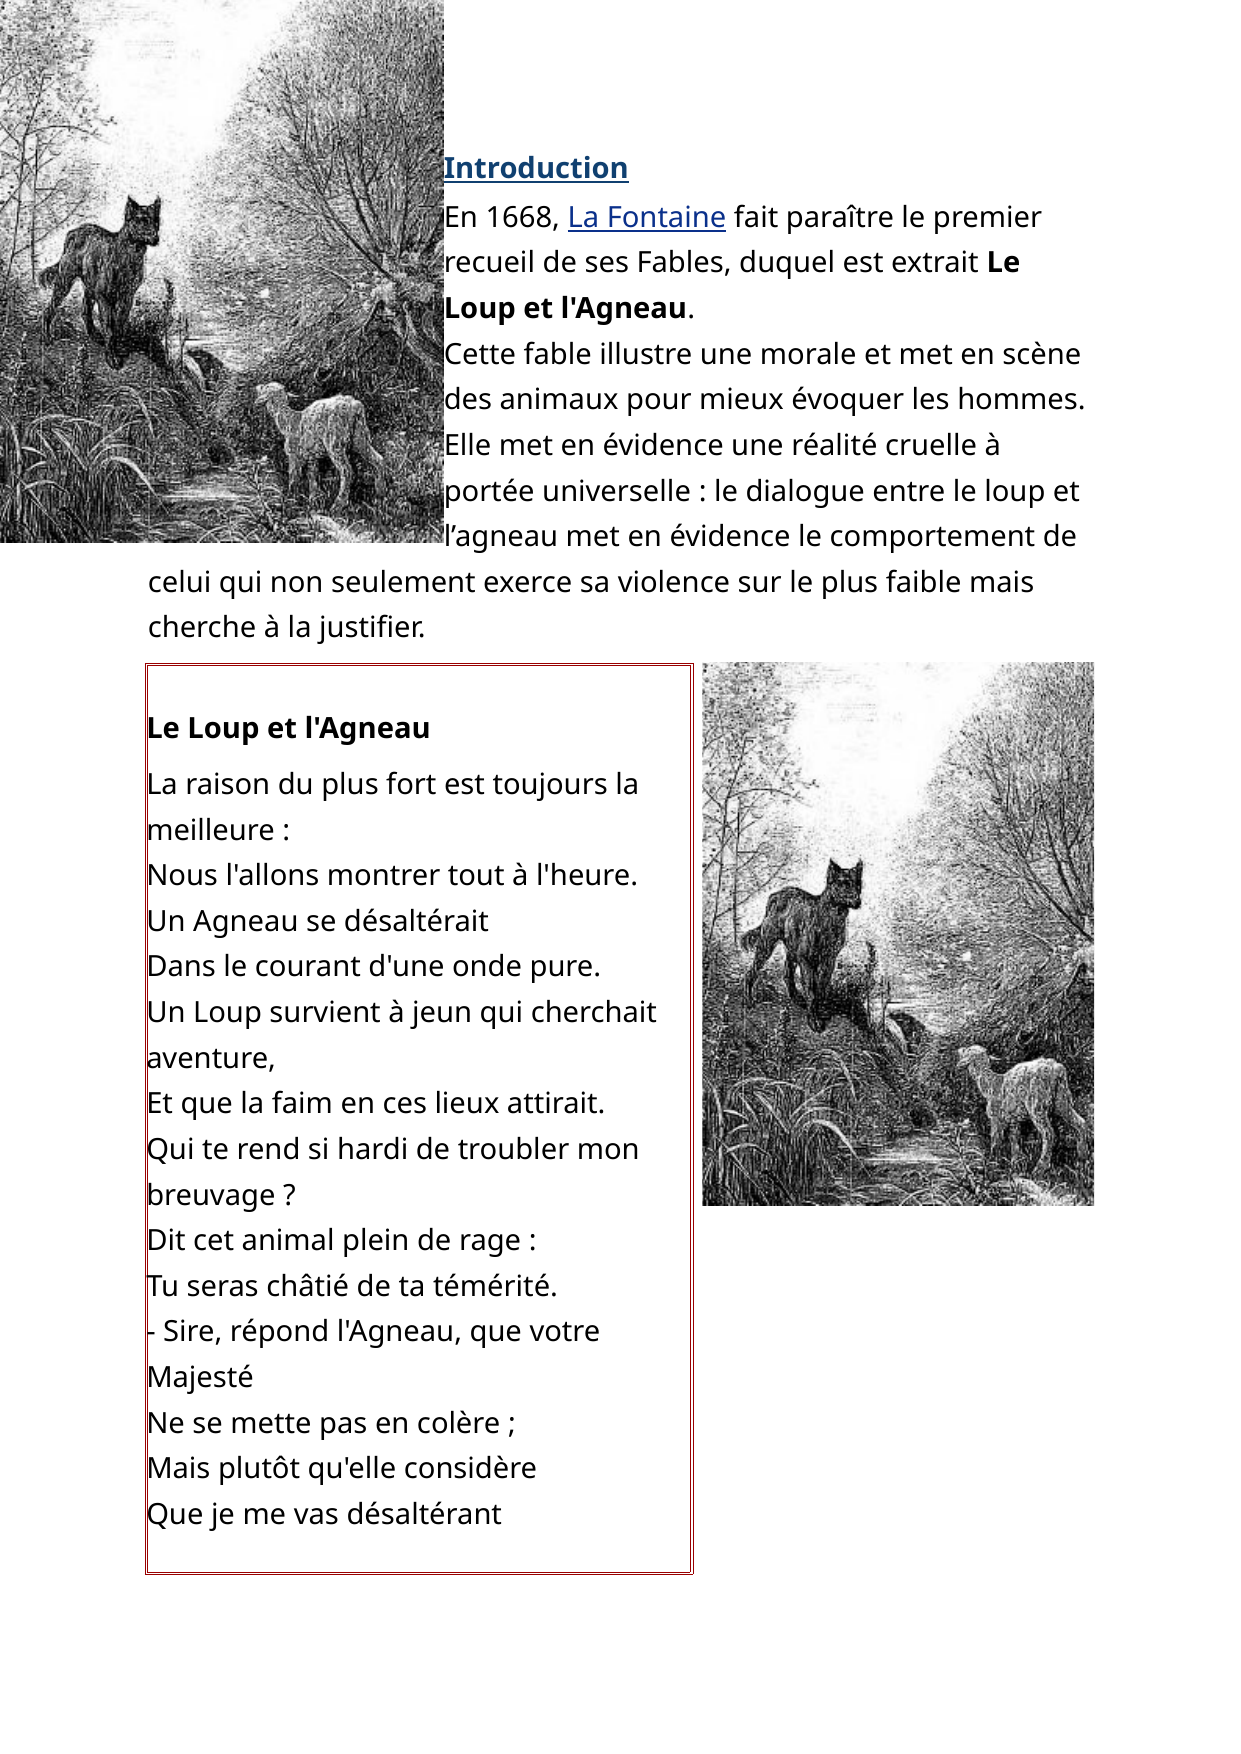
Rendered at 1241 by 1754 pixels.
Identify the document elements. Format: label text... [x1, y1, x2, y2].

text En 1668, La Fontaine fait paraître le premier recueil de ses Fables, duquel est extrait Le Loup et l'Agneau. Cette fable illustre une morale et met en scène des animaux pour mieux évoquer les hommes. Elle met en évidence une réalité cruelle à portée universelle : le dialogue entre le loup et l’agneau met en évidence le comportement de celui qui non seulement exerce sa violence sur le plus faible mais cherche à la justifier. [148, 196, 1093, 646]
picture [702, 662, 1095, 1206]
table_header [694, 663, 702, 1574]
picture [0, 0, 444, 543]
table_header Le Loup et l'Agneau La raison du plus fort est toujours la meilleure : Nous l'allons montrer tout à l'heure. Un Agneau se désaltérait Dans le courant d'une onde pure. Un Loup survient à jeun qui cherchait aventure, Et que la faim en ces lieux attirait. Qui te rend si hardi de troubler mon breuvage ? Dit cet animal plein de rage : Tu seras châtié de ta témérité. - Sire, répond l'Agneau, que votre Majesté Ne se mette pas en colère ; Mais plutôt qu'elle considère Que je me vas désaltérant [148, 666, 690, 1572]
table_header [703, 1206, 1094, 1574]
text Introduction [444, 148, 1093, 187]
